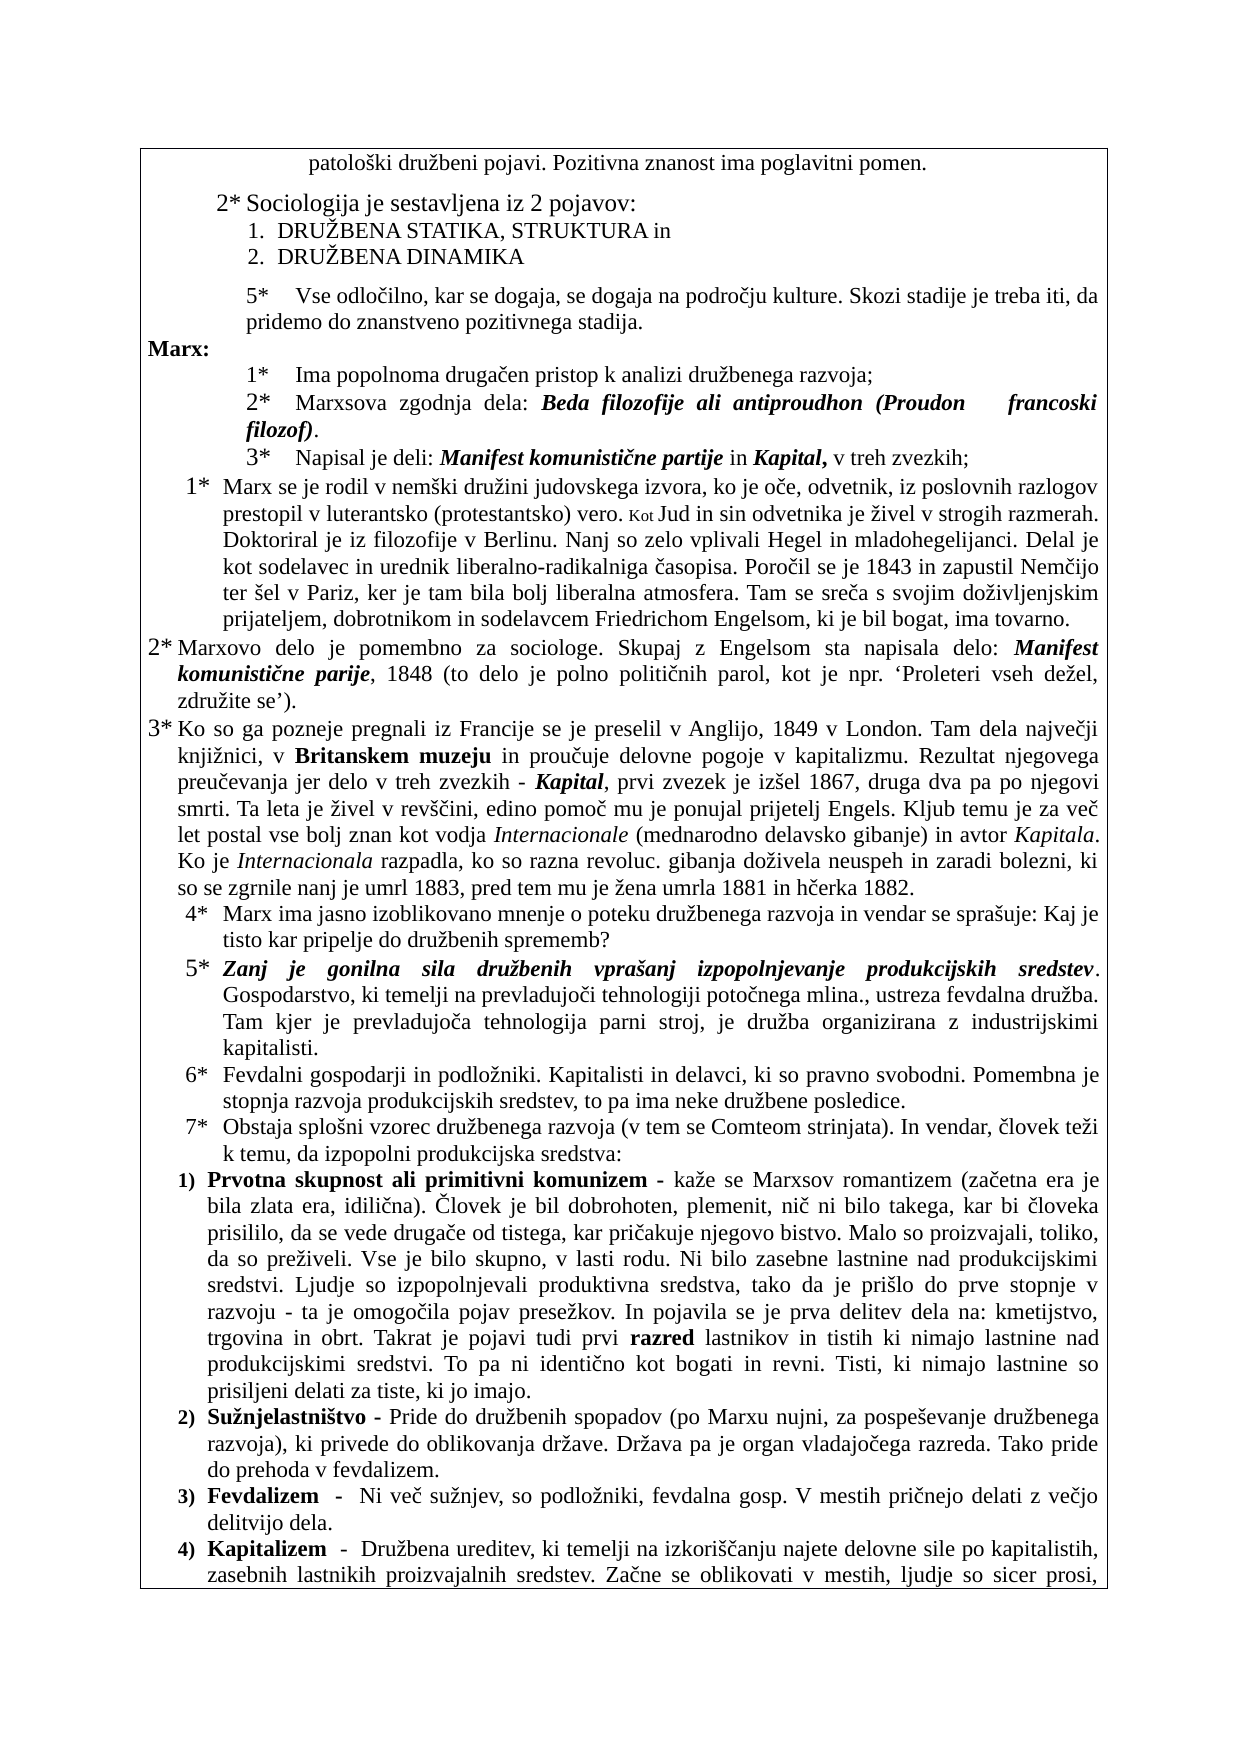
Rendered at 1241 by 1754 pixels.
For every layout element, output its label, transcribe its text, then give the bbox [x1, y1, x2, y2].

table_cell patološki družbeni pojavi. Pozitivna znanost ima poglavitni pomen. Sociologija je sestavljena iz 2 pojavov: DRUŽBENA STATIKA, STRUKTURA in DRUŽBENA DINAMIKA Vse odločilno, kar se dogaja, se dogaja na področju kulture. Skozi stadije je treba iti, da pridemo do znanstveno pozitivnega stadija. Marx: Ima popolnoma drugačen pristop k analizi družbenega razvoja; Marxsova zgodnja dela: Beda filozofije ali antiproudhon (Proudon  francoski filozof). Napisal je deli: Manifest komunistične partije in Kapital, v treh zvezkih; Marx se je rodil v nemški družini judovskega izvora, ko je oče, odvetnik, iz poslovnih razlogov prestopil v luterantsko (protestantsko) vero. Kot Jud in sin odvetnika je živel v strogih razmerah. Doktoriral je iz filozofije v Berlinu. Nanj so zelo vplivali Hegel in mladohegelijanci. Delal je kot sodelavec in urednik liberalno-radikalniga časopisa. Poročil se je 1843 in zapustil Nemčijo ter šel v Pariz, ker je tam bila bolj liberalna atmosfera. Tam se sreča s svojim doživljenjskim prijateljem, dobrotnikom in sodelavcem Friedrichom Engelsom, ki je bil bogat, ima tovarno. Marxovo delo je pomembno za sociologe. Skupaj z Engelsom sta napisala delo: Manifest komunistične parije, 1848 (to delo je polno političnih parol, kot je npr. ‘Proleteri vseh dežel, združite se’). Ko so ga pozneje pregnali iz Francije se je preselil v Anglijo, 1849 v London. Tam dela največji knjižnici, v Britanskem muzeju in proučuje delovne pogoje v kapitalizmu. Rezultat njegovega preučevanja jer delo v treh zvezkih - Kapital, prvi zvezek je izšel 1867, druga dva pa po njegovi smrti. Ta leta je živel v revščini, edino pomoč mu je ponujal prijetelj Engels. Kljub temu je za več let postal vse bolj znan kot vodja Internacionale (mednarodno delavsko gibanje) in avtor Kapitala. Ko je Internacionala razpadla, ko so razna revoluc. gibanja doživela neuspeh in zaradi bolezni, ki so se zgrnile nanj je umrl 1883, pred tem mu je žena umrla 1881 in hčerka 1882. Marx ima jasno izoblikovano mnenje o poteku družbenega razvoja in vendar se sprašuje: Kaj je tisto kar pripelje do družbenih sprememb? Zanj je gonilna sila družbenih vprašanj izpopolnjevanje produkcijskih sredstev. Gospodarstvo, ki temelji na prevladujoči tehnologiji potočnega mlina., ustreza fevdalna družba. Tam kjer je prevladujoča tehnologija parni stroj, je družba organizirana z industrijskimi kapitalisti. Fevdalni gospodarji in podložniki. Kapitalisti in delavci, ki so pravno svobodni. Pomembna je stopnja razvoja produkcijskih sredstev, to pa ima neke družbene posledice. Obstaja splošni vzorec družbenega razvoja (v tem se Comteom strinjata). In vendar, človek teži k temu, da izpopolni produkcijska sredstva: Prvotna skupnost ali primitivni komunizem - kaže se Marxsov romantizem (začetna era je bila zlata era, idilična). Človek je bil dobrohoten, plemenit, nič ni bilo takega, kar bi človeka prisililo, da se vede drugače od tistega, kar pričakuje njegovo bistvo. Malo so proizvajali, toliko, da so preživeli. Vse je bilo skupno, v lasti rodu. Ni bilo zasebne lastnine nad produkcijskimi sredstvi. Ljudje so izpopolnjevali produktivna sredstva, tako da je prišlo do prve stopnje v razvoju - ta je omogočila pojav presežkov. In pojavila se je prva delitev dela na: kmetijstvo, trgovina in obrt. Takrat je pojavi tudi prvi razred lastnikov in tistih ki nimajo lastnine nad produkcijskimi sredstvi. To pa ni identično kot bogati in revni. Tisti, ki nimajo lastnine so prisiljeni delati za tiste, ki jo imajo. Sužnjelastništvo - Pride do družbenih spopadov (po Marxu nujni, za pospeševanje družbenega razvoja), ki privede do oblikovanja države. Država pa je organ vladajočega razreda. Tako pride do prehoda v fevdalizem. Fevdalizem - Ni več sužnjev, so podložniki, fevdalna gosp. V mestih pričnejo delati z večjo delitvijo dela. Kapitalizem - Družbena ureditev, ki temelji na izkoriščanju najete delovne sile po kapitalistih, zasebnih lastnikih proizvajalnih sredstev. Začne se oblikovati v mestih, ljudje so sicer prosi, [141, 149, 1107, 1588]
